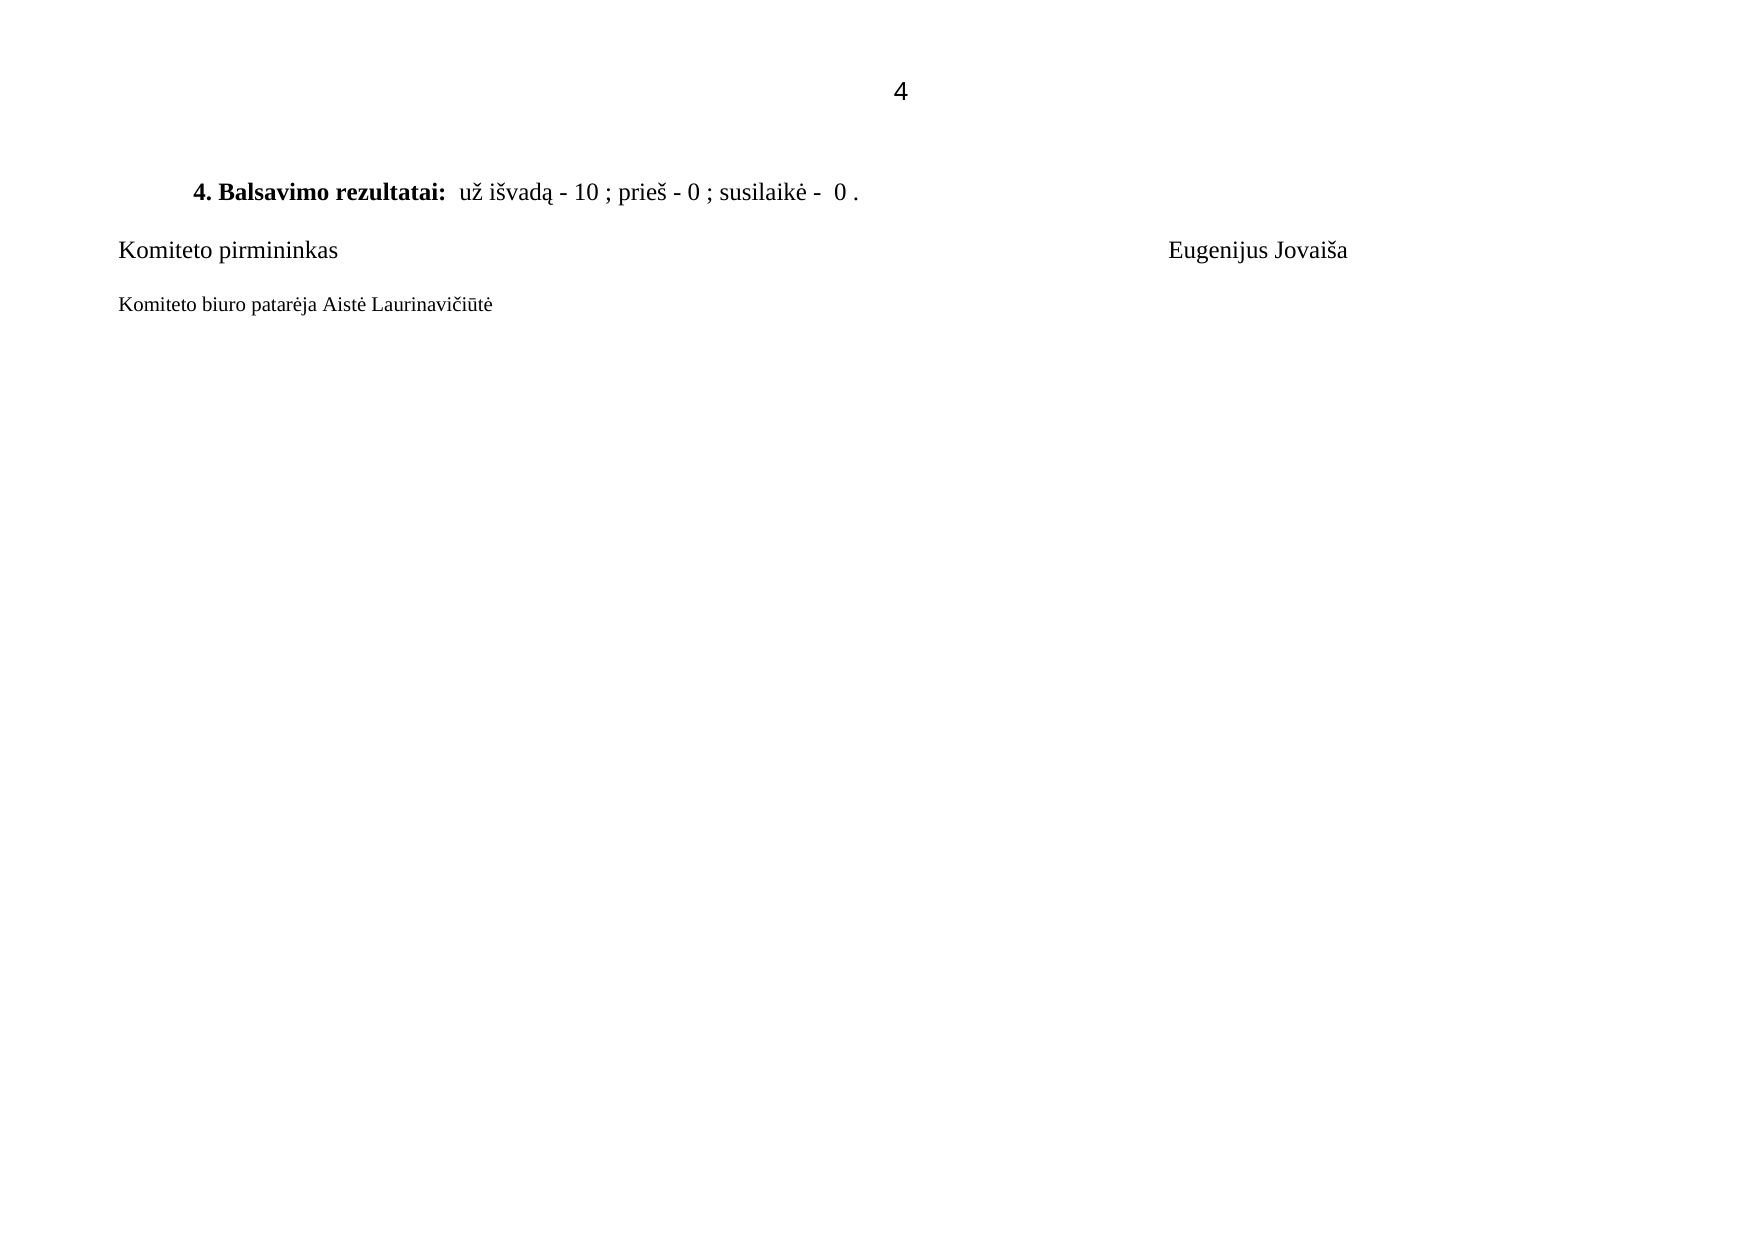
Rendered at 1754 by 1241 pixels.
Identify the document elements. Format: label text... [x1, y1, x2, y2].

text Komiteto biuro patarėja Aistė Laurinavičiūtė [118, 292, 1683, 316]
text 4. Balsavimo rezultatai: už išvadą - 10 ; prieš - 0 ; susilaikė - 0 . [118, 177, 1683, 206]
text Komiteto pirmininkas Eugenijus Jovaiša [118, 235, 1683, 263]
